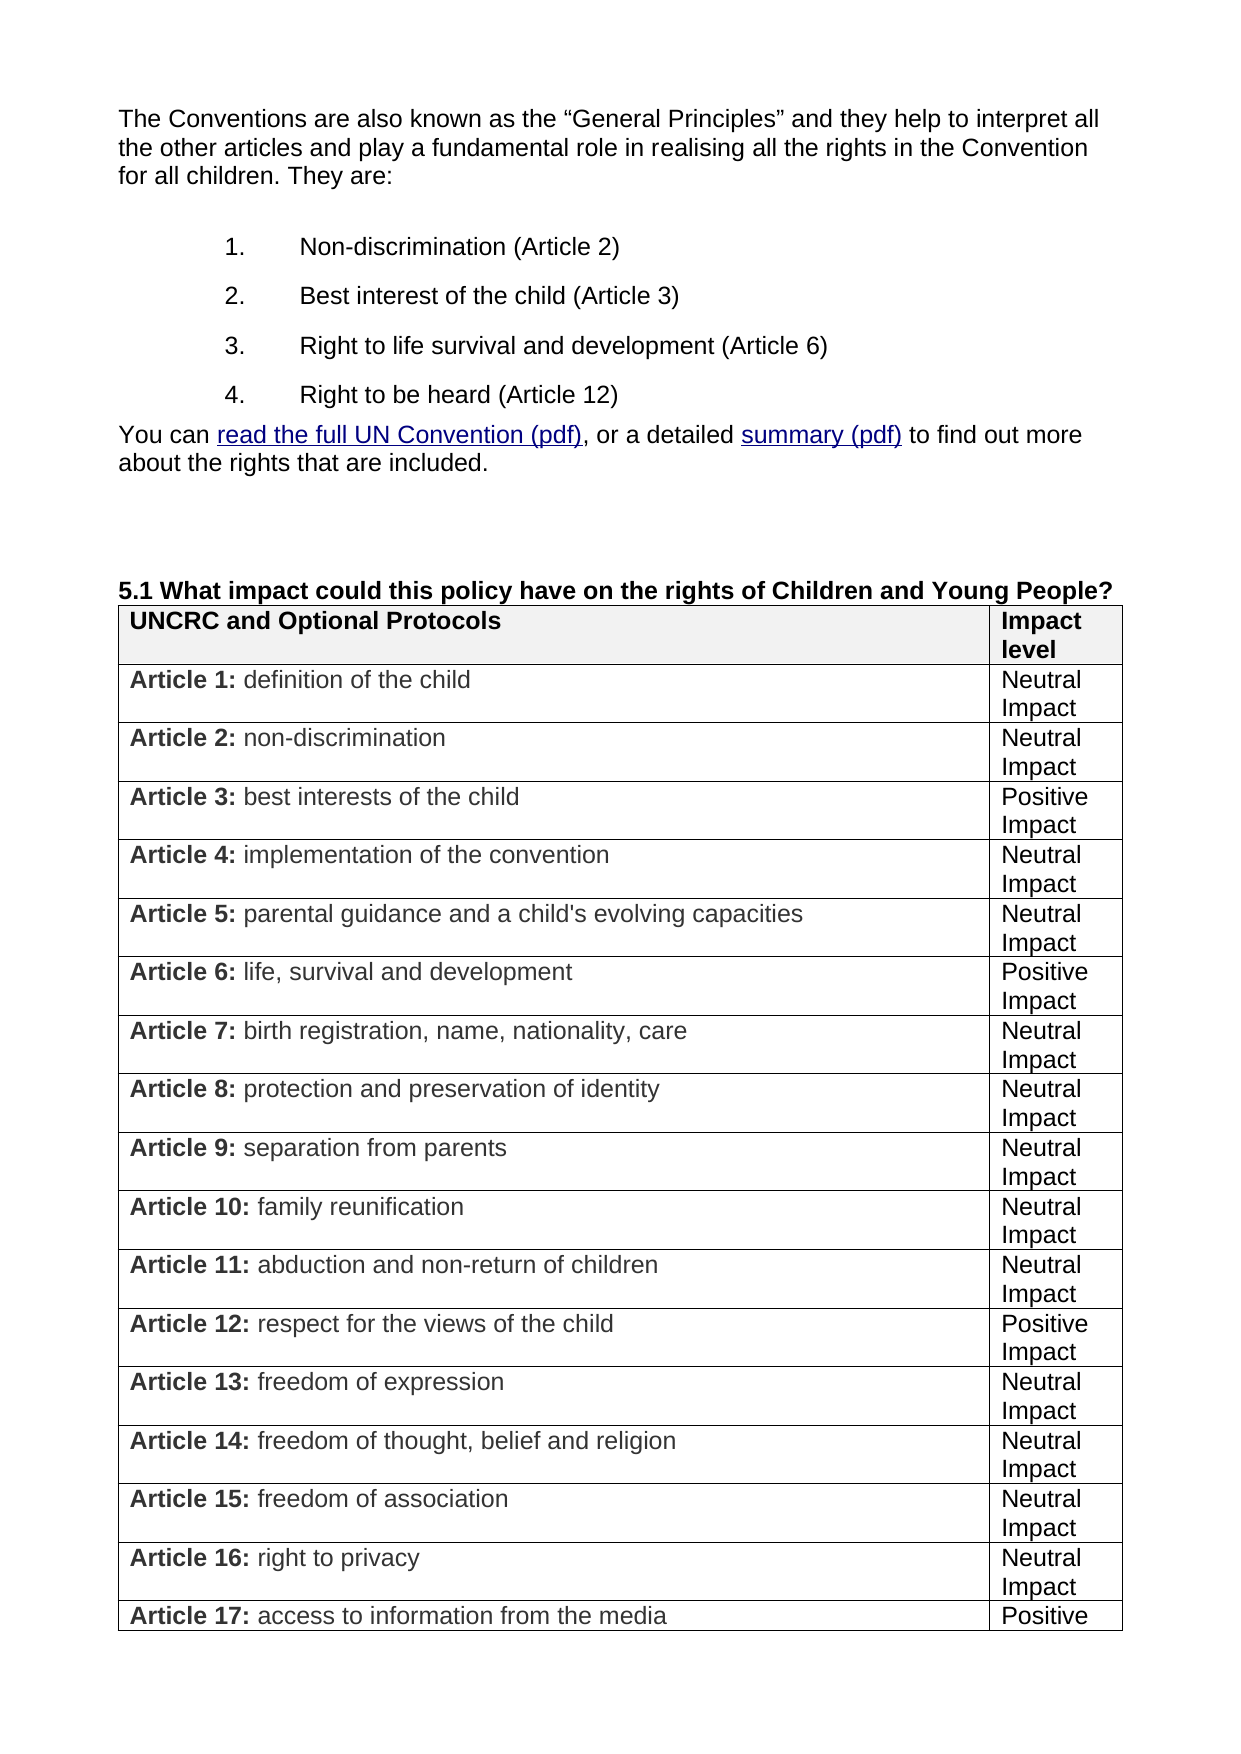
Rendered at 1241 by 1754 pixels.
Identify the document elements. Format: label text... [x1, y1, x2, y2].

table_cell Article 8: protection and preservation of identity [119, 1074, 989, 1132]
table_cell Positive Impact [990, 1309, 1122, 1366]
table_cell Neutral Impact [990, 1191, 1122, 1249]
table_cell Positive Impact [990, 1601, 1122, 1630]
table_cell Neutral Impact [990, 1250, 1122, 1307]
table_cell Article 10: family reunification [119, 1191, 989, 1249]
text The Conventions are also known as the “General Principles” and they help to interpret all the other articles and play a fundamental role in realising all the rights in the Convention for all children. They are: [118, 104, 1122, 190]
table_cell Neutral Impact [990, 1133, 1122, 1190]
table_cell Article 16: right to privacy [119, 1543, 989, 1600]
table_cell Neutral Impact [990, 723, 1122, 781]
subtitle 5.1 What impact could this policy have on the rights of Children and Young People? [118, 576, 1122, 605]
table_cell Article 17: access to information from the media [119, 1601, 989, 1630]
table_cell Neutral Impact [990, 899, 1122, 956]
table_cell Neutral Impact [990, 665, 1122, 722]
table_cell Neutral Impact [990, 1426, 1122, 1483]
list Best interest of the child (Article 3) [224, 281, 1122, 310]
table_cell Article 13: freedom of expression [119, 1367, 989, 1424]
text You can read the full UN Convention (pdf), or a detailed summary (pdf) to find out more about the rights that are included. [118, 419, 1122, 477]
table_cell Neutral Impact [990, 1484, 1122, 1542]
table_cell Neutral Impact [990, 1074, 1122, 1132]
table_cell Neutral Impact [990, 1367, 1122, 1424]
table_cell Article 1: definition of the child [119, 665, 989, 722]
table_cell Article 14: freedom of thought, belief and religion [119, 1426, 989, 1483]
table_cell Article 5: parental guidance and a child's evolving capacities [119, 899, 989, 956]
list Right to life survival and development (Article 6) [224, 331, 1122, 359]
list Right to be heard (Article 12) [224, 380, 1122, 409]
table_header UNCRC and Optional Protocols [119, 606, 989, 663]
list Non-discrimination (Article 2) [224, 232, 1122, 260]
table_cell Article 3: best interests of the child [119, 782, 989, 839]
table_cell Positive Impact [990, 957, 1122, 1015]
table_cell Article 2: non-discrimination [119, 723, 989, 781]
table_cell Article 12: respect for the views of the child [119, 1309, 989, 1366]
table_cell Article 11: abduction and non-return of children [119, 1250, 989, 1307]
table_cell Article 4: implementation of the convention [119, 840, 989, 898]
table_cell Neutral Impact [990, 1016, 1122, 1073]
table_cell Neutral Impact [990, 840, 1122, 898]
table_cell Article 7: birth registration, name, nationality, care [119, 1016, 989, 1073]
table_header Impact level [990, 606, 1122, 663]
table_cell Article 6: life, survival and development [119, 957, 989, 1015]
table_cell Positive Impact [990, 782, 1122, 839]
table_cell Article 9: separation from parents [119, 1133, 989, 1190]
table_cell Neutral Impact [990, 1543, 1122, 1600]
table_cell Article 15: freedom of association [119, 1484, 989, 1542]
